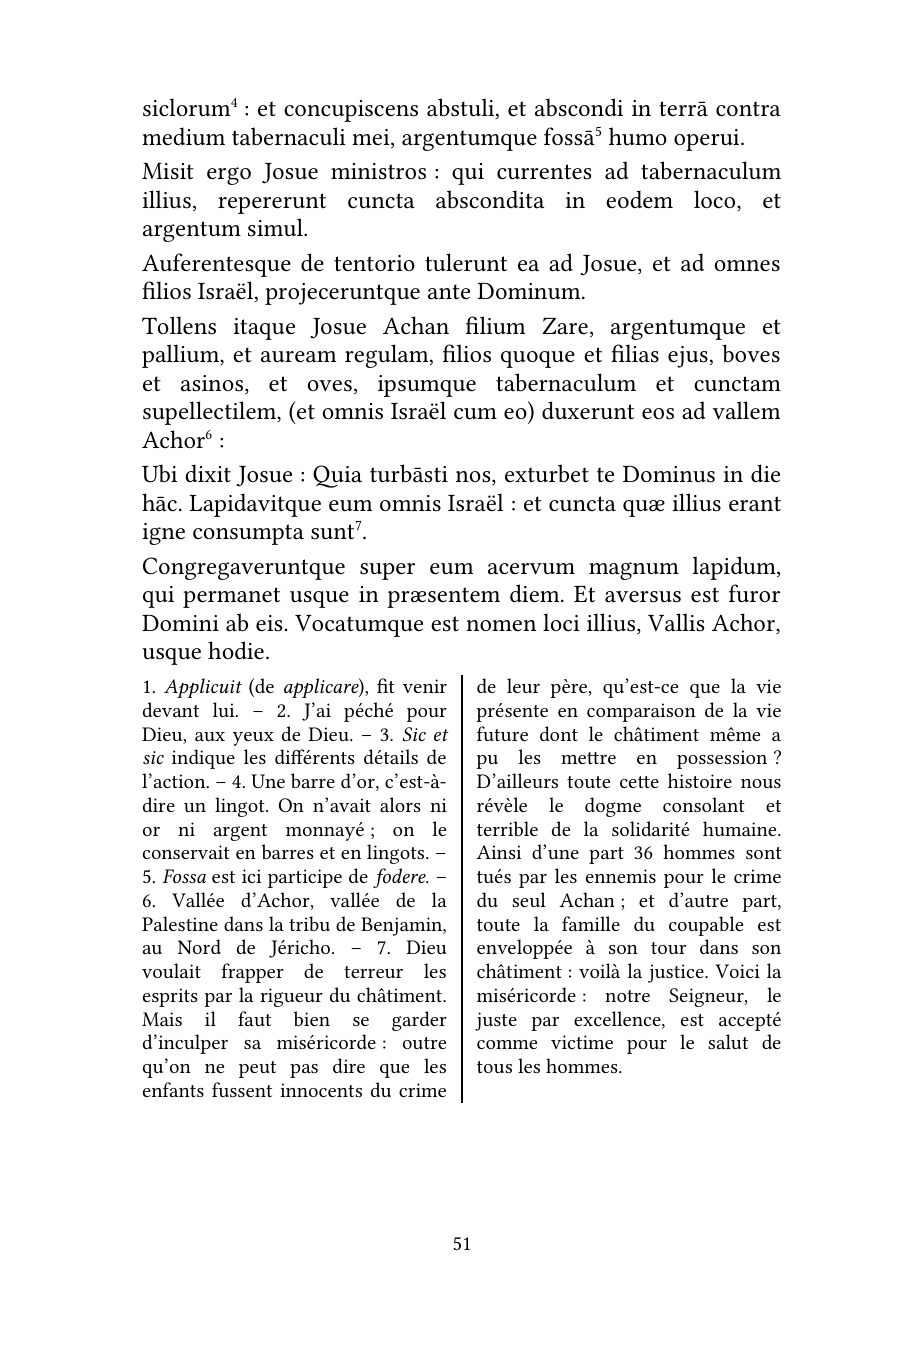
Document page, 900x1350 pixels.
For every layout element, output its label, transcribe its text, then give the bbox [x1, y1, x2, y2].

text 1. Applicuit (de applicare), fit venir devant lui. – 2. J’ai péché pour Dieu, aux yeux de Dieu. – 3. Sic et sic indique les différents détails de l’action. – 4. Une barre d’or, c’est-à-dire un lingot. On n’avait alors ni or ni argent monnayé ; on le conservait en barres et en lingots. – 5. Fossa est ici participe de fodere. – 6. Vallée d’Achor, vallée de la Palestine dans la tribu de Benjamin, au Nord de Jéricho. – 7. Dieu voulait frapper de terreur les esprits par la rigueur du châtiment. Mais il faut bien se garder d’inculper sa miséricorde : outre qu’on ne peut pas dire que les enfants fussent innocents du crime [142, 675, 447, 1102]
text Tollens itaque Josue Achan filium Zare, argentumque et pallium, et auream regulam, filios quoque et filias ejus, boves et asinos, et oves, ipsumque tabernaculum et cunctam supellectilem, (et omnis Israël cum eo) duxerunt eos ad vallem Achor6 : [142, 312, 782, 454]
text siclorum4 : et concupiscens abstuli, et abscondi in terrā contra medium tabernaculi mei, argentumque fossā5 humo operui. [142, 94, 782, 152]
text Misit ergo Josue ministros : qui currentes ad tabernaculum illius, repererunt cuncta abscondita in eodem loco, et argentum simul. [142, 157, 782, 243]
text Congregaveruntque super eum acervum magnum lapidum, qui permanet usque in præsentem diem. Et aversus est furor Domini ab eis. Vocatumque est nomen loci illius, Vallis Achor, usque hodie. [142, 552, 782, 666]
text Auferentesque de tentorio tulerunt ea ad Josue, et ad omnes filios Israël, projeceruntque ante Dominum. [142, 249, 782, 306]
text de leur père, qu’est-ce que la vie présente en comparaison de la vie future dont le châtiment même a pu les mettre en possession ? D’ailleurs toute cette histoire nous révèle le dogme consolant et terrible de la solidarité humaine. Ainsi d’une part 36 hommes sont tués par les ennemis pour le crime du seul Achan ; et d’autre part, toute la famille du coupable est enveloppée à son tour dans son châtiment : voilà la justice. Voici la miséricorde : notre Seigneur, le juste par excellence, est accepté comme victime pour le salut de tous les hommes. [476, 675, 782, 1078]
text Ubi dixit Josue : Quia turbāsti nos, exturbet te Dominus in die hāc. Lapidavitque eum omnis Israël : et cuncta quæ illius erant igne consumpta sunt7. [142, 460, 782, 546]
